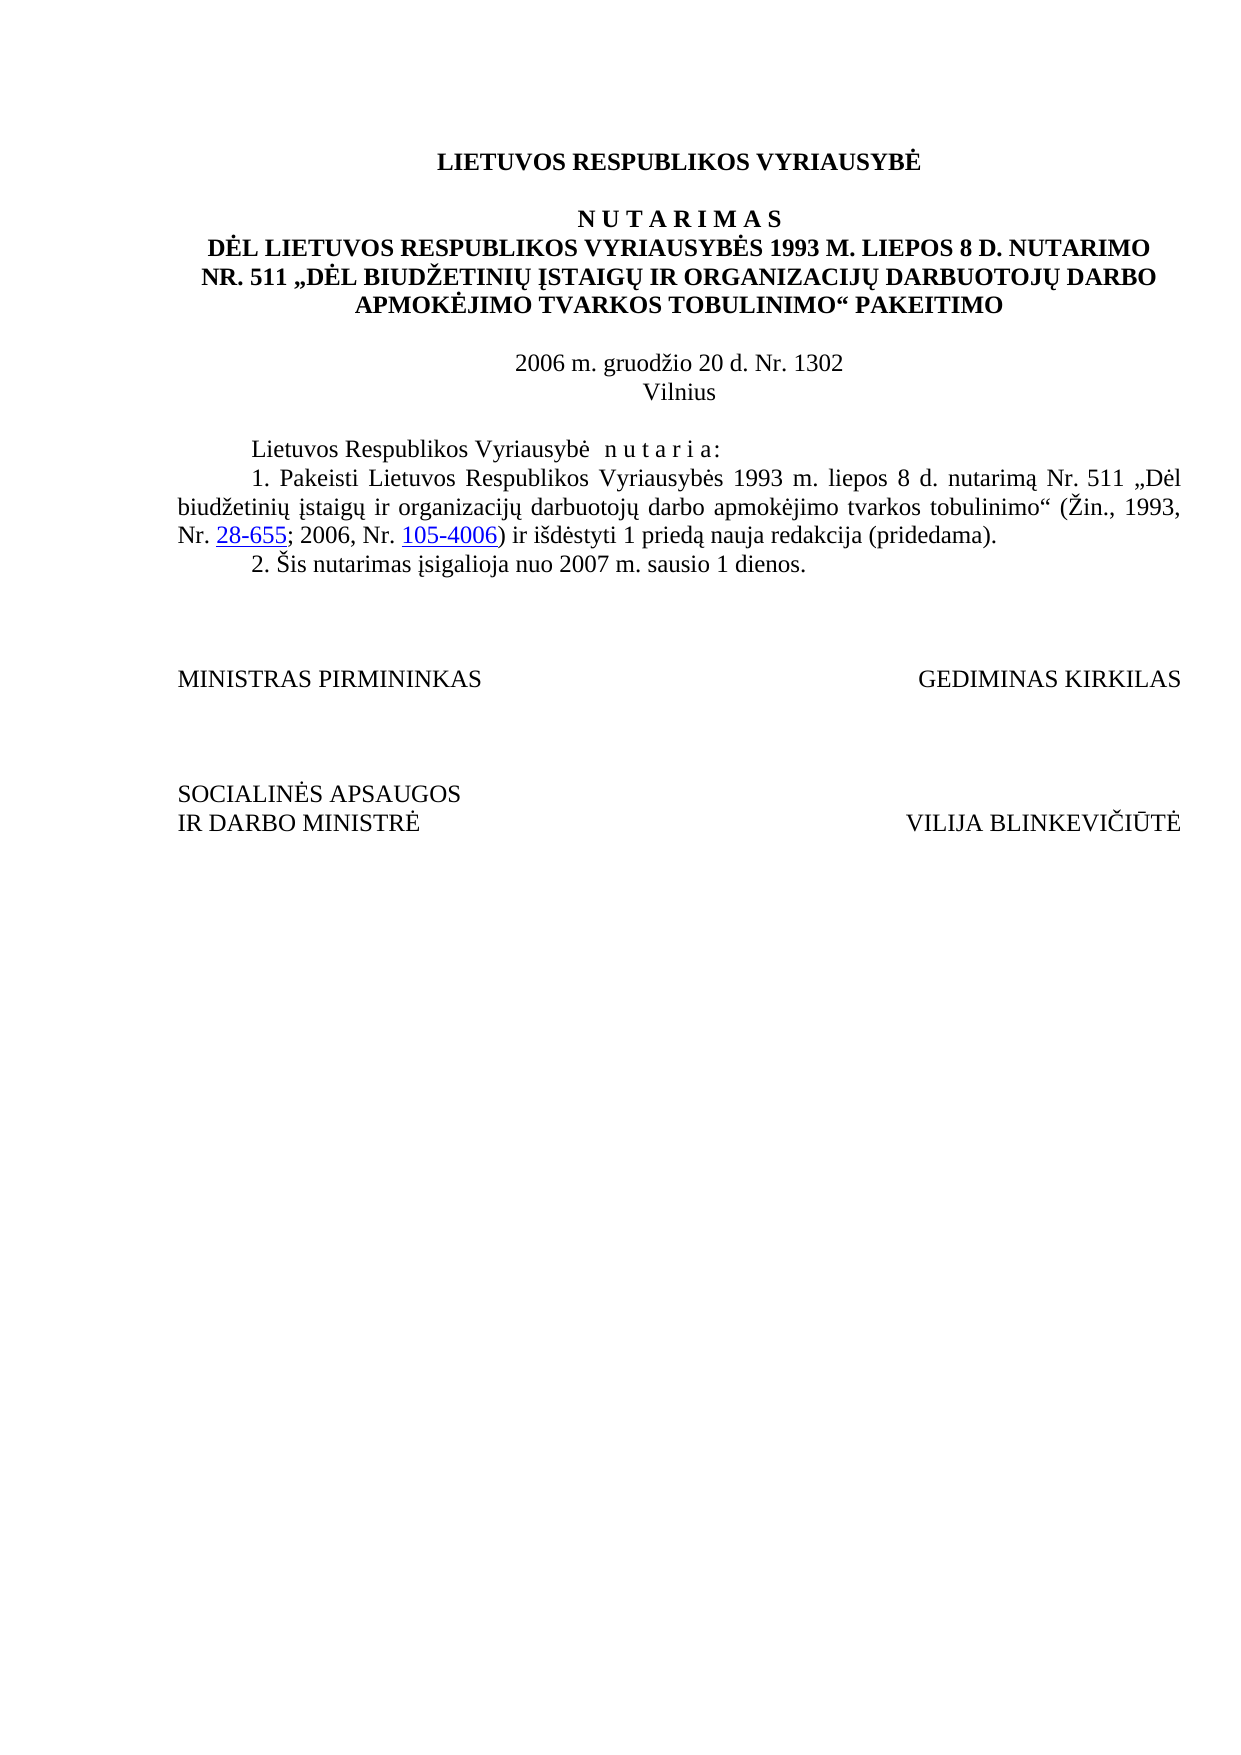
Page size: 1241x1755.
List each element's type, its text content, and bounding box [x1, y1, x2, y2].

text SOCIALINĖS APSAUGOS [177, 779, 1181, 808]
text 2. Šis nutarimas įsigalioja nuo 2007 m. sausio 1 dienos. [177, 549, 1181, 578]
text IR DARBO MINISTRĖ VILIJA BLINKEVIČIŪTĖ [177, 808, 1181, 837]
text DĖL LIETUVOS RESPUBLIKOS VYRIAUSYBĖS 1993 M. LIEPOS 8 D. NUTARIMO NR. 511 „DĖL BIUDŽETINIŲ ĮSTAIGŲ IR ORGANIZACIJŲ DARBUOTOJŲ DARBO APMOKĖJIMO TVARKOS TOBULINIMO“ PAKEITIMO [177, 233, 1181, 319]
text MINISTRAS PIRMININKAS GEDIMINAS KIRKILAS [177, 664, 1181, 693]
text N U T A R I M A S [177, 204, 1181, 233]
text LIETUVOS RESPUBLIKOS VYRIAUSYBĖ [177, 147, 1181, 176]
text 2006 m. gruodžio 20 d. Nr. 1302 [177, 348, 1181, 377]
text 1. Pakeisti Lietuvos Respublikos Vyriausybės 1993 m. liepos 8 d. nutarimą Nr. 511 „Dėl biudžetinių įstaigų ir organizacijų darbuotojų darbo apmokėjimo tvarkos tobulinimo“ (Žin., 1993, Nr. 28-655; 2006, Nr. 105-4006) ir išdėstyti 1 priedą nauja redakcija (pridedama). [177, 463, 1181, 549]
text Vilnius [177, 377, 1181, 406]
text Lietuvos Respublikos Vyriausybė nutaria: [177, 434, 1181, 463]
